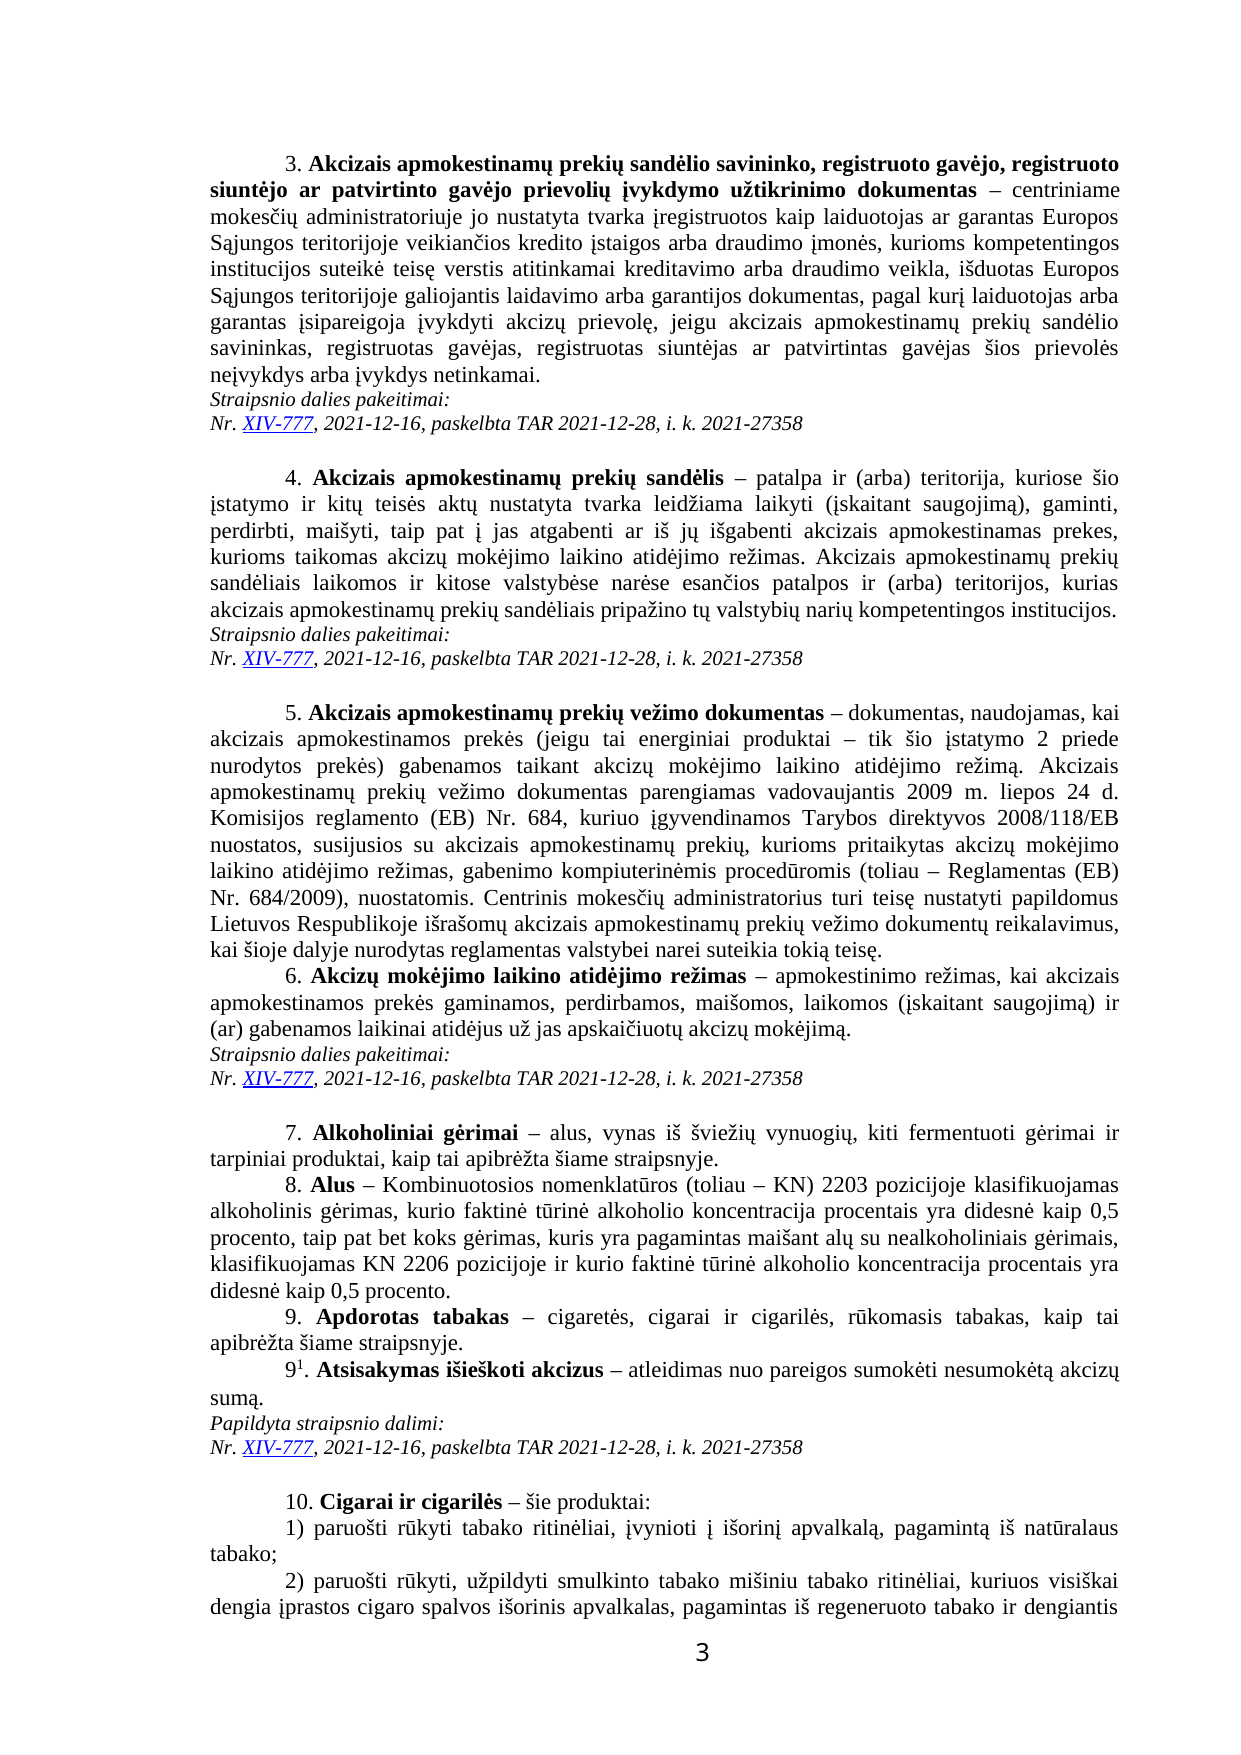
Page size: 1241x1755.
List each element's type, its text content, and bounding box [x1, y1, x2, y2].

text 6. Akcizų mokėjimo laikino atidėjimo režimas – apmokestinimo režimas, kai akcizais apmokestinamos prekės gaminamos, perdirbamos, maišomos, laikomos (įskaitant saugojimą) ir (ar) gabenamos laikinai atidėjus už jas apskaičiuotų akcizų mokėjimą. [210, 963, 1120, 1042]
text Nr. XIV-777, 2021-12-16, paskelbta TAR 2021-12-28, i. k. 2021-27358 [210, 411, 1120, 435]
text 91. Atsisakymas išieškoti akcizus – atleidimas nuo pareigos sumokėti nesumokėtą akcizų sumą. [210, 1356, 1120, 1411]
text Nr. XIV-777, 2021-12-16, paskelbta TAR 2021-12-28, i. k. 2021-27358 [210, 646, 1120, 670]
text 9. Apdorotas tabakas – cigaretės, cigarai ir cigarilės, rūkomasis tabakas, kaip tai apibrėžta šiame straipsnyje. [210, 1303, 1120, 1356]
text 10. Cigarai ir cigarilės – šie produktai: [210, 1488, 1120, 1514]
text Straipsnio dalies pakeitimai: [210, 387, 1120, 411]
text 3. Akcizais apmokestinamų prekių sandėlio savininko, registruoto gavėjo, registruoto siuntėjo ar patvirtinto gavėjo prievolių įvykdymo užtikrinimo dokumentas – centriniame mokesčių administratoriuje jo nustatyta tvarka įregistruotos kaip laiduotojas ar garantas Europos Sąjungos teritorijoje veikiančios kredito įstaigos arba draudimo įmonės, kurioms kompetentingos institucijos suteikė teisę verstis atitinkamai kreditavimo arba draudimo veikla, išduotas Europos Sąjungos teritorijoje galiojantis laidavimo arba garantijos dokumentas, pagal kurį laiduotojas arba garantas įsipareigoja įvykdyti akcizų prievolę, jeigu akcizais apmokestinamų prekių sandėlio savininkas, registruotas gavėjas, registruotas siuntėjas ar patvirtintas gavėjas šios prievolės neįvykdys arba įvykdys netinkamai. [210, 150, 1120, 387]
text 2) paruošti rūkyti, užpildyti smulkinto tabako mišiniu tabako ritinėliai, kuriuos visiškai dengia įprastos cigaro spalvos išorinis apvalkalas, pagamintas iš regeneruoto tabako ir dengiantis [210, 1567, 1120, 1619]
text 7. Alkoholiniai gėrimai – alus, vynas iš šviežių vynuogių, kiti fermentuoti gėrimai ir tarpiniai produktai, kaip tai apibrėžta šiame straipsnyje. [210, 1118, 1120, 1171]
text Nr. XIV-777, 2021-12-16, paskelbta TAR 2021-12-28, i. k. 2021-27358 [210, 1435, 1120, 1459]
text Straipsnio dalies pakeitimai: [210, 622, 1120, 646]
text 4. Akcizais apmokestinamų prekių sandėlis – patalpa ir (arba) teritorija, kuriose šio įstatymo ir kitų teisės aktų nustatyta tvarka leidžiama laikyti (įskaitant saugojimą), gaminti, perdirbti, maišyti, taip pat į jas atgabenti ar iš jų išgabenti akcizais apmokestinamas prekes, kurioms taikomas akcizų mokėjimo laikino atidėjimo režimas. Akcizais apmokestinamų prekių sandėliais laikomos ir kitose valstybėse narėse esančios patalpos ir (arba) teritorijos, kurias akcizais apmokestinamų prekių sandėliais pripažino tų valstybių narių kompetentingos institucijos. [210, 464, 1120, 622]
text Papildyta straipsnio dalimi: [210, 1411, 1120, 1435]
text 1) paruošti rūkyti tabako ritinėliai, įvynioti į išorinį apvalkalą, pagamintą iš natūralaus tabako; [210, 1514, 1120, 1567]
text 5. Akcizais apmokestinamų prekių vežimo dokumentas – dokumentas, naudojamas, kai akcizais apmokestinamos prekės (jeigu tai energiniai produktai – tik šio įstatymo 2 priede nurodytos prekės) gabenamos taikant akcizų mokėjimo laikino atidėjimo režimą. Akcizais apmokestinamų prekių vežimo dokumentas parengiamas vadovaujantis 2009 m. liepos 24 d. Komisijos reglamento (EB) Nr. 684, kuriuo įgyvendinamos Tarybos direktyvos 2008/118/EB nuostatos, susijusios su akcizais apmokestinamų prekių, kurioms pritaikytas akcizų mokėjimo laikino atidėjimo režimas, gabenimo kompiuterinėmis procedūromis (toliau – Reglamentas (EB) Nr. 684/2009), nuostatomis. Centrinis mokesčių administratorius turi teisę nustatyti papildomus Lietuvos Respublikoje išrašomų akcizais apmokestinamų prekių vežimo dokumentų reikalavimus, kai šioje dalyje nurodytas reglamentas valstybei narei suteikia tokią teisę. [210, 699, 1120, 963]
text Straipsnio dalies pakeitimai: [210, 1042, 1120, 1066]
text 8. Alus – Kombinuotosios nomenklatūros (toliau – KN) 2203 pozicijoje klasifikuojamas alkoholinis gėrimas, kurio faktinė tūrinė alkoholio koncentracija procentais yra didesnė kaip 0,5 procento, taip pat bet koks gėrimas, kuris yra pagamintas maišant alų su nealkoholiniais gėrimais, klasifikuojamas KN 2206 pozicijoje ir kurio faktinė tūrinė alkoholio koncentracija procentais yra didesnė kaip 0,5 procento. [210, 1171, 1120, 1303]
text Nr. XIV-777, 2021-12-16, paskelbta TAR 2021-12-28, i. k. 2021-27358 [210, 1066, 1120, 1090]
